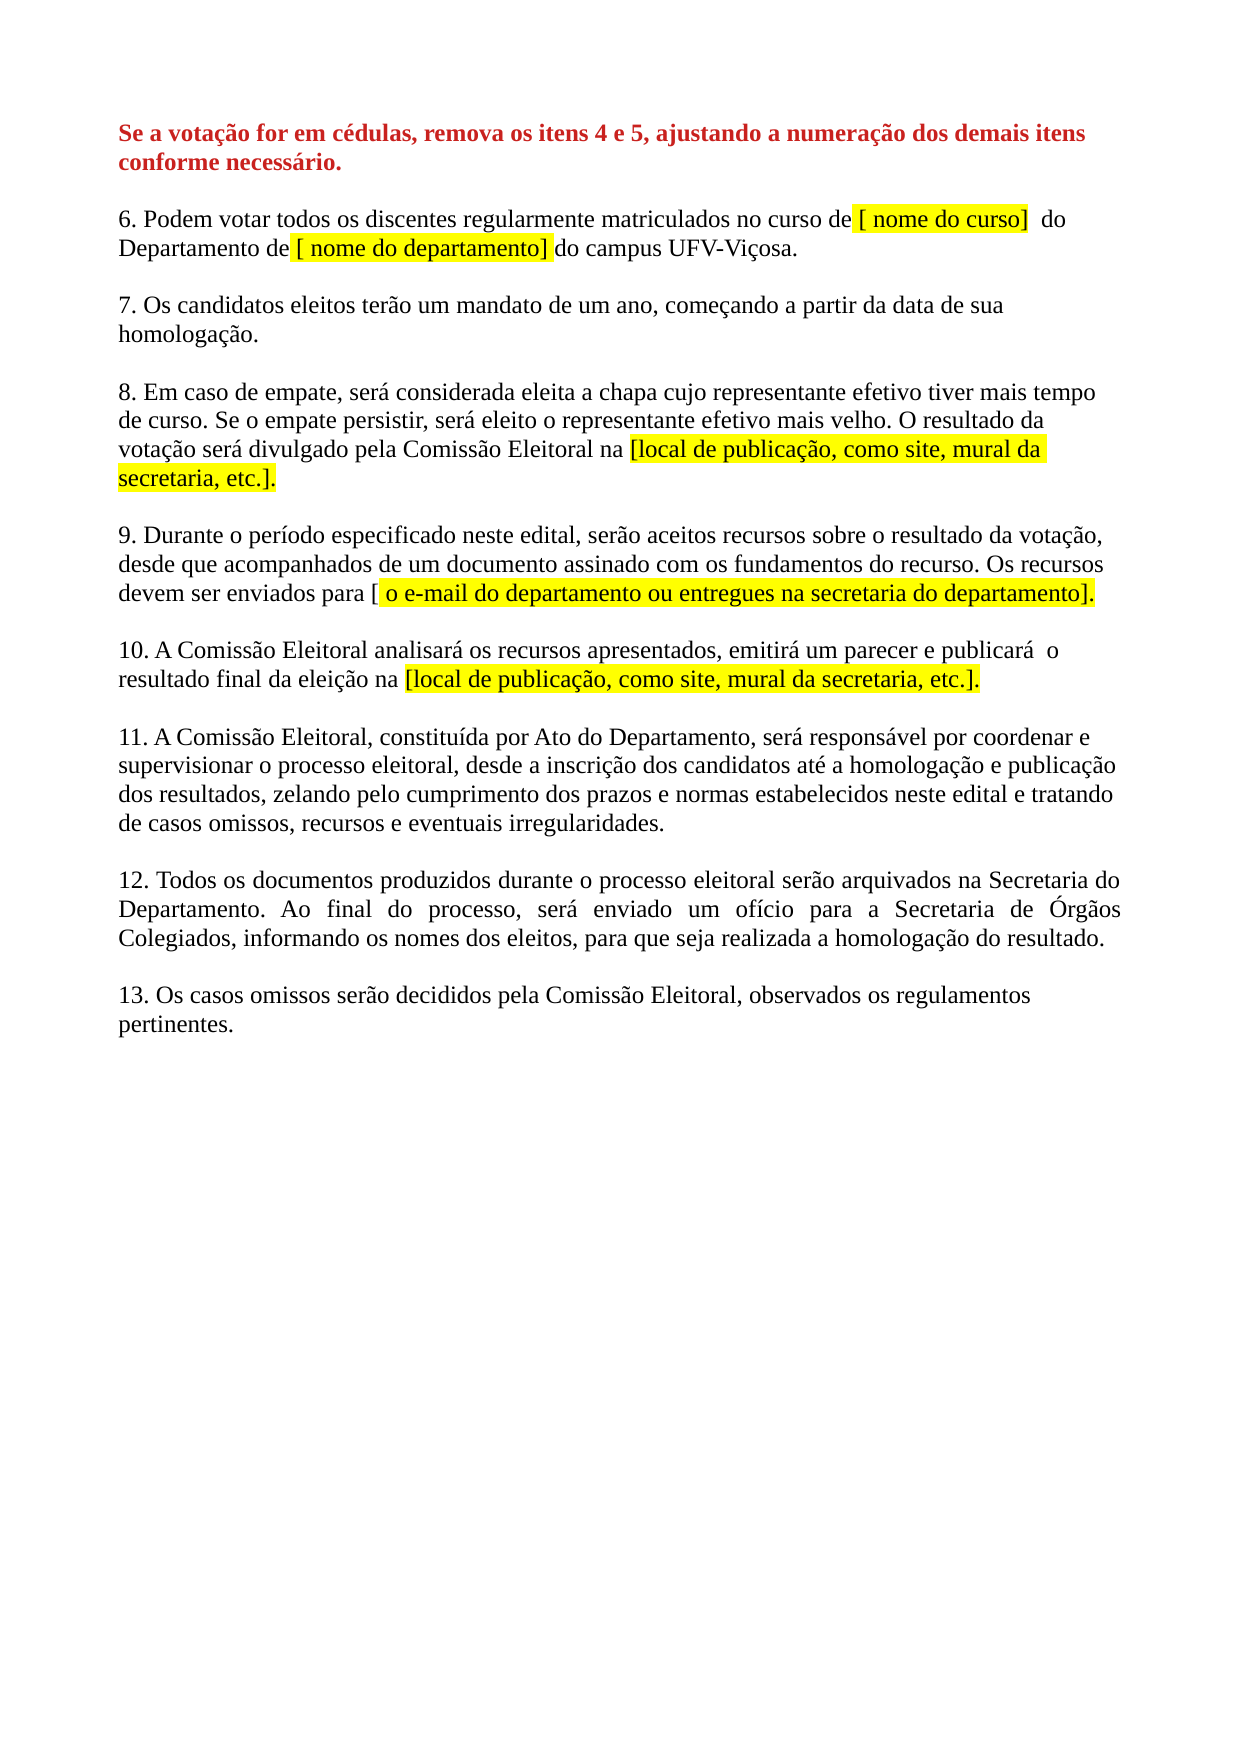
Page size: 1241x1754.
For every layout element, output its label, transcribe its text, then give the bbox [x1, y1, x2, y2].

text 9. Durante o período especificado neste edital, serão aceitos recursos sobre o resultado da votação, desde que acompanhados de um documento assinado com os fundamentos do recurso. Os recursos devem ser enviados para [ o e-mail do departamento ou entregues na secretaria do departamento]. [118, 521, 1122, 607]
text 12. Todos os documentos produzidos durante o processo eleitoral serão arquivados na Secretaria do Departamento. Ao final do processo, será enviado um ofício para a Secretaria de Órgãos Colegiados, informando os nomes dos eleitos, para que seja realizada a homologação do resultado. [118, 866, 1122, 952]
text 8. Em caso de empate, será considerada eleita a chapa cujo representante efetivo tiver mais tempo de curso. Se o empate persistir, será eleito o representante efetivo mais velho. O resultado da votação será divulgado pela Comissão Eleitoral na [local de publicação, como site, mural da secretaria, etc.]. [118, 377, 1122, 492]
text 13. Os casos omissos serão decididos pela Comissão Eleitoral, observados os regulamentos pertinentes. [118, 981, 1122, 1038]
text 7. Os candidatos eleitos terão um mandato de um ano, começando a partir da data de sua homologação. [118, 291, 1122, 348]
text 6. Podem votar todos os discentes regularmente matriculados no curso de [ nome do curso] do Departamento de [ nome do departamento] do campus UFV-Viçosa. [118, 204, 1122, 262]
text 10. A Comissão Eleitoral analisará os recursos apresentados, emitirá um parecer e publicará o resultado final da eleição na [local de publicação, como site, mural da secretaria, etc.]. [118, 636, 1122, 693]
text 11. A Comissão Eleitoral, constituída por Ato do Departamento, será responsável por coordenar e supervisionar o processo eleitoral, desde a inscrição dos candidatos até a homologação e publicação dos resultados, zelando pelo cumprimento dos prazos e normas estabelecidos neste edital e tratando de casos omissos, recursos e eventuais irregularidades. [118, 722, 1122, 837]
text Se a votação for em cédulas, remova os itens 4 e 5, ajustando a numeração dos demais itens conforme necessário. [118, 118, 1122, 176]
